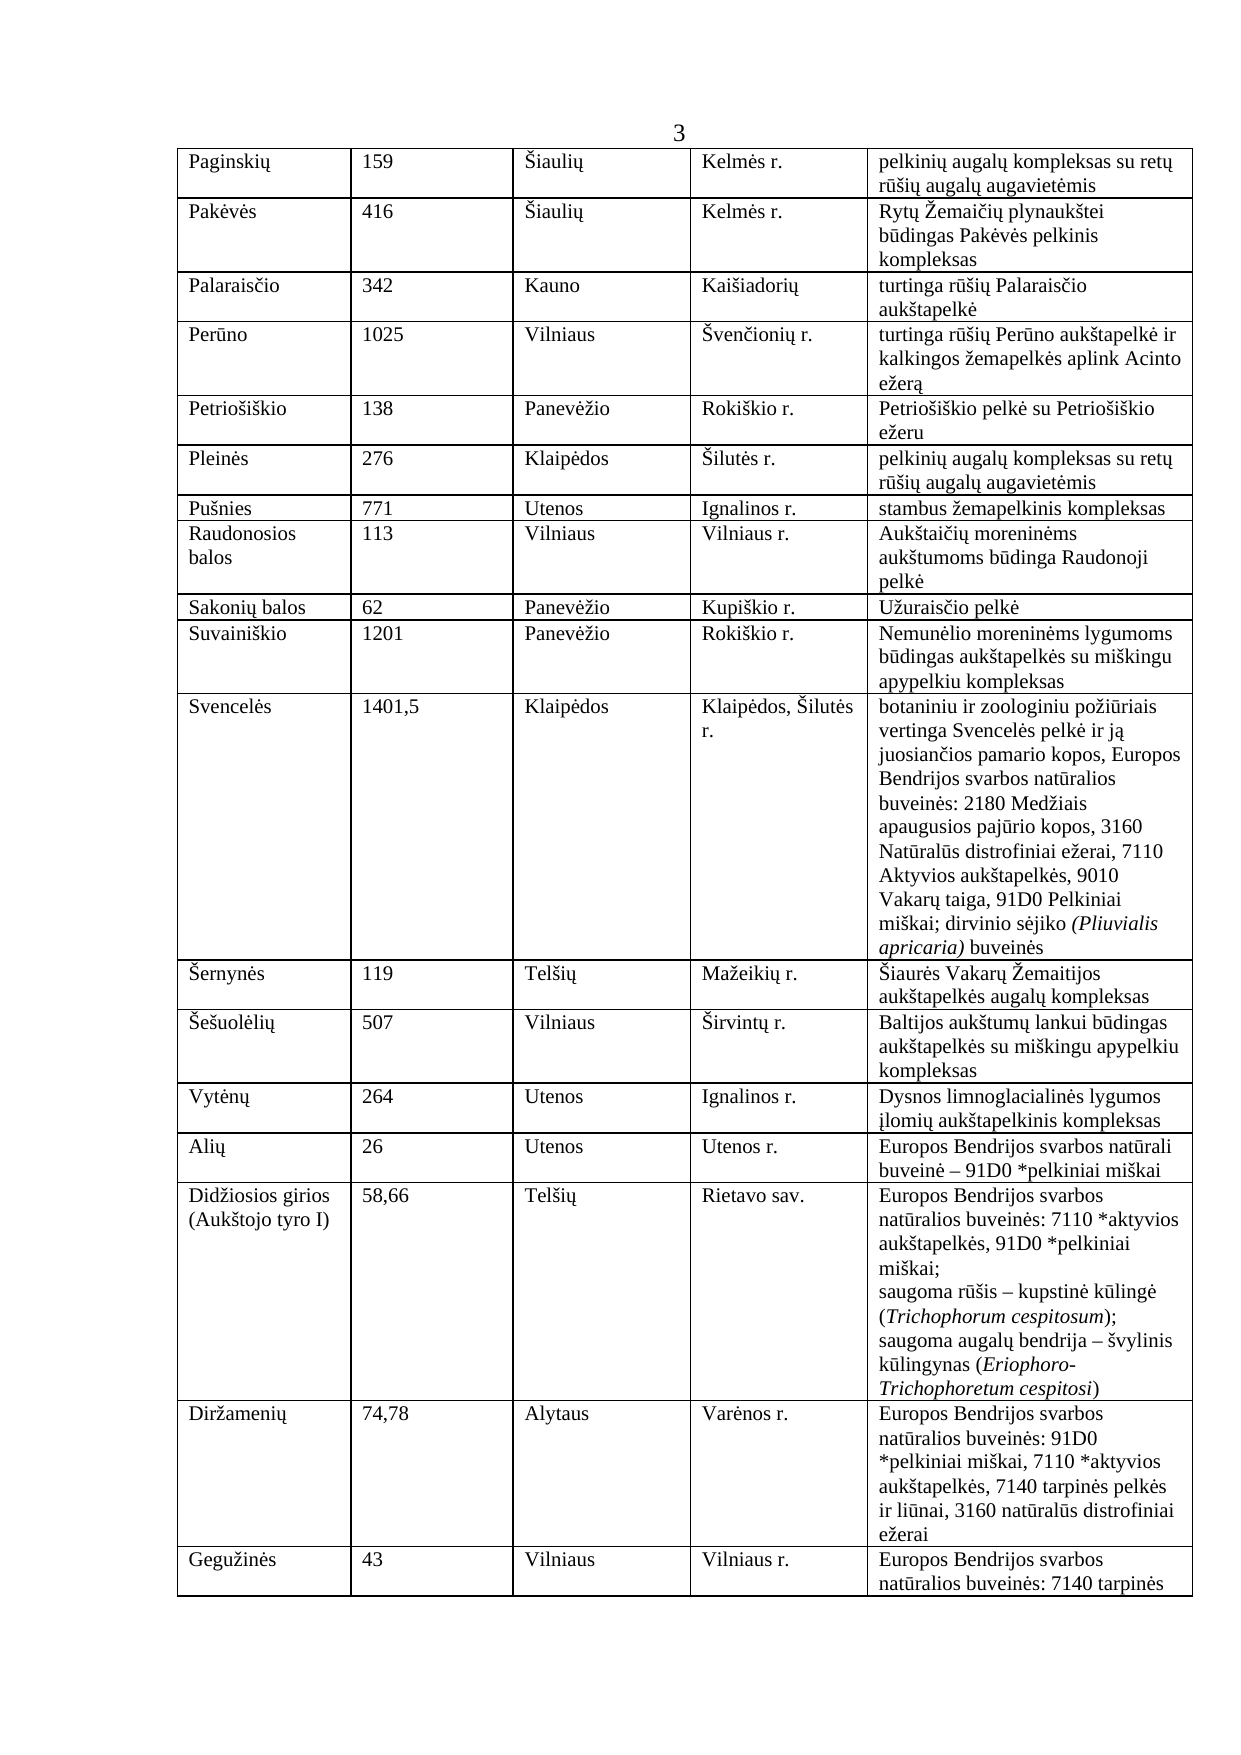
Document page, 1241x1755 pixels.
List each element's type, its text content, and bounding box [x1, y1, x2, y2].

table_cell Rokiškio r. [691, 621, 867, 693]
table_cell Šilutės r. [691, 446, 867, 494]
table_cell Pušnies [178, 496, 350, 519]
table_cell Varėnos r. [691, 1401, 867, 1546]
table_cell Švenčionių r. [691, 322, 867, 394]
table_cell Kupiškio r. [691, 595, 867, 619]
table_cell Kauno [514, 273, 690, 321]
table_cell Utenos [514, 496, 690, 519]
table_cell 138 [352, 396, 512, 444]
table_cell Utenos [514, 1084, 690, 1132]
table_cell Telšių [514, 961, 690, 1008]
table_cell Svencelės [178, 694, 350, 959]
table_cell Europos Bendrijos svarbos natūralios buveinės: 91D0 *pelkiniai miškai, 7110 *aktyvios aukštapelkės, 7140 tarpinės pelkės ir liūnai, 3160 natūralūs distrofiniai ežerai [868, 1401, 1192, 1546]
table_cell Panevėžio [514, 396, 690, 444]
table_cell Širvintų r. [691, 1010, 867, 1082]
table_cell Pleinės [178, 446, 350, 494]
table_cell Rietavo sav. [691, 1183, 867, 1400]
table_cell 159 [352, 149, 512, 197]
table_cell Vilniaus [514, 1010, 690, 1082]
table_cell Europos Bendrijos svarbos natūralios buveinės: 7110 *aktyvios aukštapelkės, 91D0 *pelkiniai miškai; saugoma rūšis – kupstinė kūlingė (Trichophorum cespitosum); saugoma augalų bendrija – švylinis kūlingynas (Eriophoro-Trichophoretum cespitosi) [868, 1183, 1192, 1400]
table_cell Palaraisčio [178, 273, 350, 321]
table_cell Gegužinės [178, 1547, 350, 1595]
table_cell pelkinių augalų kompleksas su retų rūšių augalų augavietėmis [868, 446, 1192, 494]
table_cell Klaipėdos [514, 446, 690, 494]
table_cell Klaipėdos, Šilutės r. [691, 694, 867, 959]
table_cell Baltijos aukštumų lankui būdingas aukštapelkės su miškingu apypelkiu kompleksas [868, 1010, 1192, 1082]
table_cell 26 [352, 1134, 512, 1182]
table_cell Petriošiškio [178, 396, 350, 444]
table_cell pelkinių augalų kompleksas su retų rūšių augalų augavietėmis [868, 149, 1192, 197]
table_cell Šiaulių [514, 199, 690, 271]
table_cell 1201 [352, 621, 512, 693]
table_cell Vilniaus [514, 1547, 690, 1595]
table_cell 1401,5 [352, 694, 512, 959]
table_cell Vilniaus [514, 322, 690, 394]
table_cell 58,66 [352, 1183, 512, 1400]
table_cell Utenos [514, 1134, 690, 1182]
table_cell Nemunėlio moreninėms lygumoms būdingas aukštapelkės su miškingu apypelkiu kompleksas [868, 621, 1192, 693]
table_cell botaniniu ir zoologiniu požiūriais vertinga Svencelės pelkė ir ją juosiančios pamario kopos, Europos Bendrijos svarbos natūralios buveinės: 2180 Medžiais apaugusios pajūrio kopos, 3160 Natūralūs distrofiniai ežerai, 7110 Aktyvios aukštapelkės, 9010 Vakarų taiga, 91D0 Pelkiniai miškai; dirvinio sėjiko (Pliuvialis apricaria) buveinės [868, 694, 1192, 959]
table_cell Ignalinos r. [691, 1084, 867, 1132]
table_cell Vytėnų [178, 1084, 350, 1132]
table_cell Kaišiadorių [691, 273, 867, 321]
table_cell Alytaus [514, 1401, 690, 1546]
table_cell 43 [352, 1547, 512, 1595]
table_cell turtinga rūšių Perūno aukštapelkė ir kalkingos žemapelkės aplink Acinto ežerą [868, 322, 1192, 394]
table_cell Sakonių balos [178, 595, 350, 619]
table_cell 62 [352, 595, 512, 619]
table_cell Vilniaus [514, 521, 690, 593]
table_cell Kelmės r. [691, 149, 867, 197]
table_cell Panevėžio [514, 621, 690, 693]
table_cell Perūno [178, 322, 350, 394]
table_cell Panevėžio [514, 595, 690, 619]
table_cell Klaipėdos [514, 694, 690, 959]
table_cell Vilniaus r. [691, 1547, 867, 1595]
table_cell Europos Bendrijos svarbos natūralios buveinės: 7140 tarpinės [868, 1547, 1192, 1595]
table_cell 1025 [352, 322, 512, 394]
table_cell Diržamenių [178, 1401, 350, 1546]
table_cell 113 [352, 521, 512, 593]
table_cell 74,78 [352, 1401, 512, 1546]
table_cell stambus žemapelkinis kompleksas [868, 496, 1192, 519]
table_cell Mažeikių r. [691, 961, 867, 1008]
table_cell 119 [352, 961, 512, 1008]
table_cell Paginskių [178, 149, 350, 197]
table_cell Europos Bendrijos svarbos natūrali buveinė – 91D0 *pelkiniai miškai [868, 1134, 1192, 1182]
table_cell turtinga rūšių Palaraisčio aukštapelkė [868, 273, 1192, 321]
table_cell Telšių [514, 1183, 690, 1400]
table_cell 507 [352, 1010, 512, 1082]
table_cell Utenos r. [691, 1134, 867, 1182]
table_cell Alių [178, 1134, 350, 1182]
table_cell Kelmės r. [691, 199, 867, 271]
table_cell Petriošiškio pelkė su Petriošiškio ežeru [868, 396, 1192, 444]
table_cell Šešuolėlių [178, 1010, 350, 1082]
table_cell Dysnos limnoglacialinės lygumos įlomių aukštapelkinis kompleksas [868, 1084, 1192, 1132]
table_cell 276 [352, 446, 512, 494]
table_cell Pakėvės [178, 199, 350, 271]
table_cell Šiaulių [514, 149, 690, 197]
table_cell Rokiškio r. [691, 396, 867, 444]
table_cell Šernynės [178, 961, 350, 1008]
table_cell Ignalinos r. [691, 496, 867, 519]
table_cell Suvainiškio [178, 621, 350, 693]
table_cell Didžiosios girios (Aukštojo tyro I) [178, 1183, 350, 1400]
table_cell Aukštaičių moreninėms aukštumoms būdinga Raudonoji pelkė [868, 521, 1192, 593]
table_cell 342 [352, 273, 512, 321]
table_cell Raudonosios balos [178, 521, 350, 593]
table_cell 771 [352, 496, 512, 519]
table_cell Užuraisčio pelkė [868, 595, 1192, 619]
table_cell Šiaurės Vakarų Žemaitijos aukštapelkės augalų kompleksas [868, 961, 1192, 1008]
table_cell Vilniaus r. [691, 521, 867, 593]
table_cell 416 [352, 199, 512, 271]
table_cell 264 [352, 1084, 512, 1132]
table_cell Rytų Žemaičių plynaukštei būdingas Pakėvės pelkinis kompleksas [868, 199, 1192, 271]
